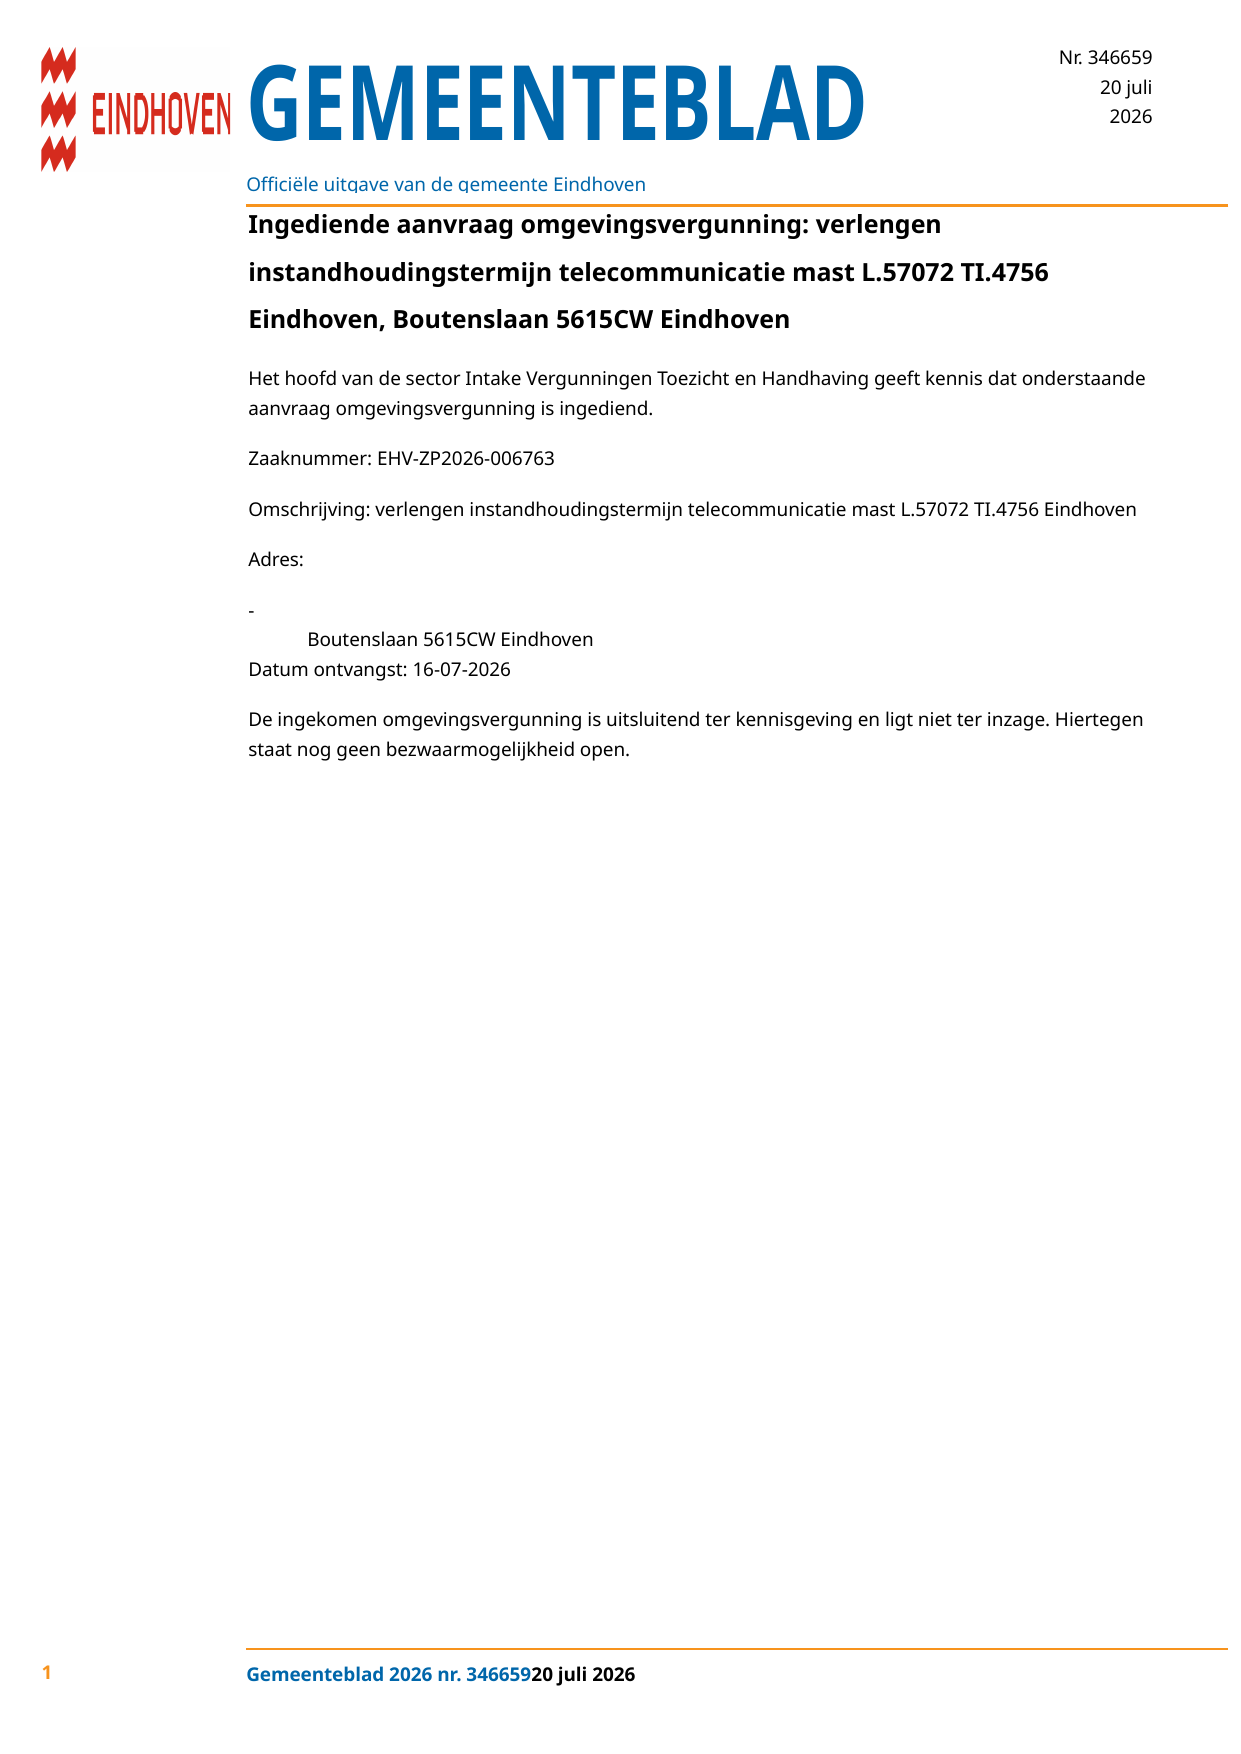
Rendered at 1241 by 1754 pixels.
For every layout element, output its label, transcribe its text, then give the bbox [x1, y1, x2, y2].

text Datum ontvangst: 16-07-2026 [248, 656, 1152, 682]
picture [41, 47, 231, 172]
text Zaaknummer: EHV-ZP2026-006763 [248, 446, 1152, 471]
text Ingediende aanvraag omgevingsvergunning: verlengen instandhoudingstermijn telecommunicatie mast L.57072 TI.4756 Eindhoven, Boutenslaan 5615CW Eindhoven [248, 207, 1152, 336]
list Boutenslaan 5615CW Eindhoven [248, 626, 1152, 652]
text Het hoofd van de sector Intake Vergunningen Toezicht en Handhaving geeft kennis dat onderstaande aanvraag omgevingsvergunning is ingediend. [248, 366, 1152, 421]
text De ingekomen omgevingsvergunning is uitsluitend ter kennisgeving en ligt niet ter inzage. Hiertegen staat nog geen bezwaarmogelijkheid open. [248, 706, 1152, 762]
text Omschrijving: verlengen instandhoudingstermijn telecommunicatie mast L.57072 TI.4756 Eindhoven [248, 496, 1152, 522]
text Adres: [248, 546, 1152, 572]
